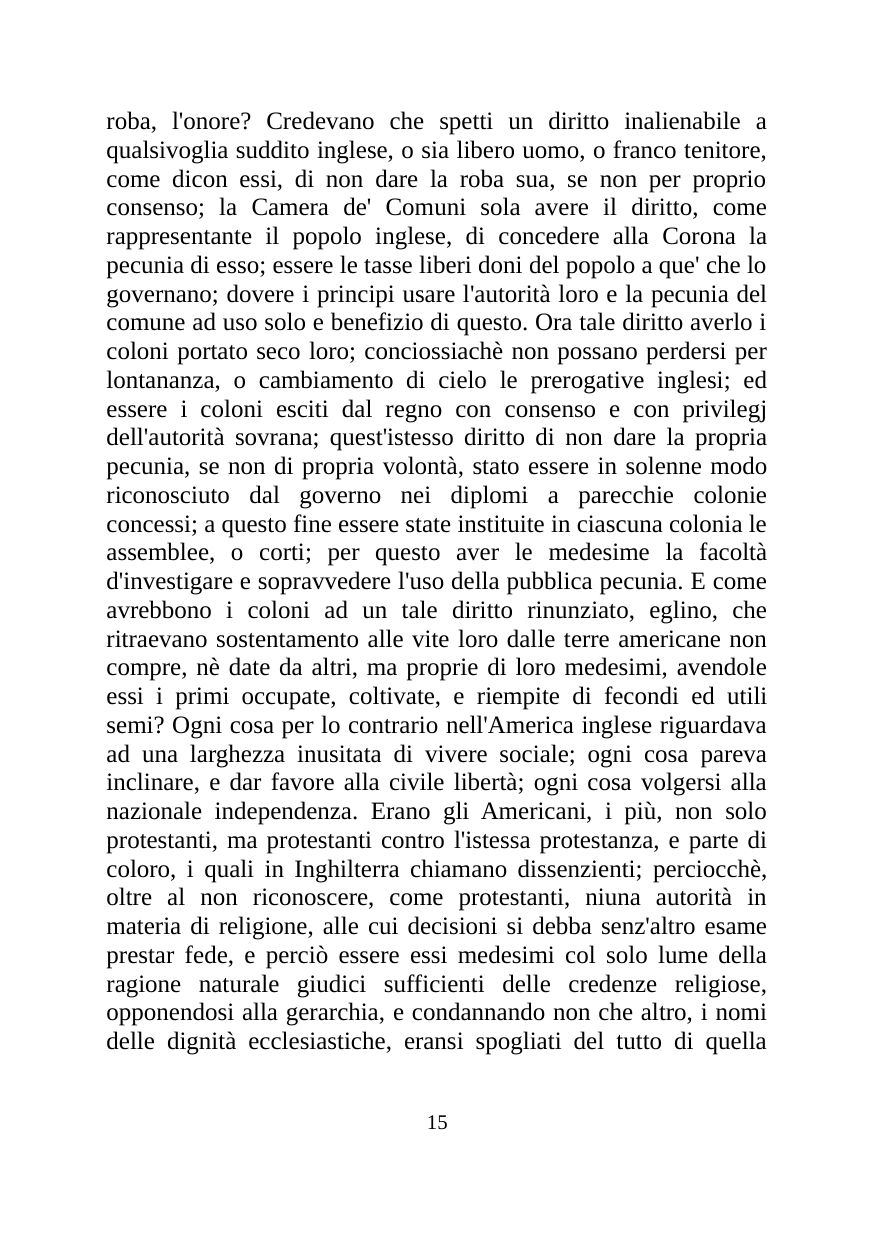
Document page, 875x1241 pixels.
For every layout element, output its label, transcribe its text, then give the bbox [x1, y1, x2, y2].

text roba, l'onore? Credevano che spetti un diritto inalienabile a qualsivoglia suddito inglese, o sia libero uomo, o franco tenitore, come dicon essi, di non dare la roba sua, se non per proprio consenso; la Camera de' Comuni sola avere il diritto, come rappresentante il popolo inglese, di concedere alla Corona la pecunia di esso; essere le tasse liberi doni del popolo a que' che lo governano; dovere i principi usare l'autorità loro e la pecunia del comune ad uso solo e benefizio di questo. Ora tale diritto averlo i coloni portato seco loro; conciossiachè non possano perdersi per lontananza, o cambiamento di cielo le prerogative inglesi; ed essere i coloni esciti dal regno con consenso e con privilegj dell'autorità sovrana; quest'istesso diritto di non dare la propria pecunia, se non di propria volontà, stato essere in solenne modo riconosciuto dal governo nei diplomi a parecchie colonie concessi; a questo fine essere state instituite in ciascuna colonia le assemblee, o corti; per questo aver le medesime la facoltà d'investigare e sopravvedere l'uso della pubblica pecunia. E come avrebbono i coloni ad un tale diritto rinunziato, eglino, che ritraevano sostentamento alle vite loro dalle terre americane non compre, nè date da altri, ma proprie di loro medesimi, avendole essi i primi occupate, coltivate, e riempite di fecondi ed utili semi? Ogni cosa per lo contrario nell'America inglese riguardava ad una larghezza inusitata di vivere sociale; ogni cosa pareva inclinare, e dar favore alla civile libertà; ogni cosa volgersi alla nazionale independenza. Erano gli Americani, i più, non solo protestanti, ma protestanti contro l'istessa protestanza, e parte di coloro, i quali in Inghilterra chiamano dissenzienti; perciocchè, oltre al non riconoscere, come protestanti, niuna autorità in materia di religione, alle cui decisioni si debba senz'altro esame prestar fede, e perciò essere essi medesimi col solo lume della ragione naturale giudici sufficienti delle credenze religiose, opponendosi alla gerarchia, e condannando non che altro, i nomi delle dignità ecclesiastiche, eransi spogliati del tutto di quella [106, 106, 768, 1055]
